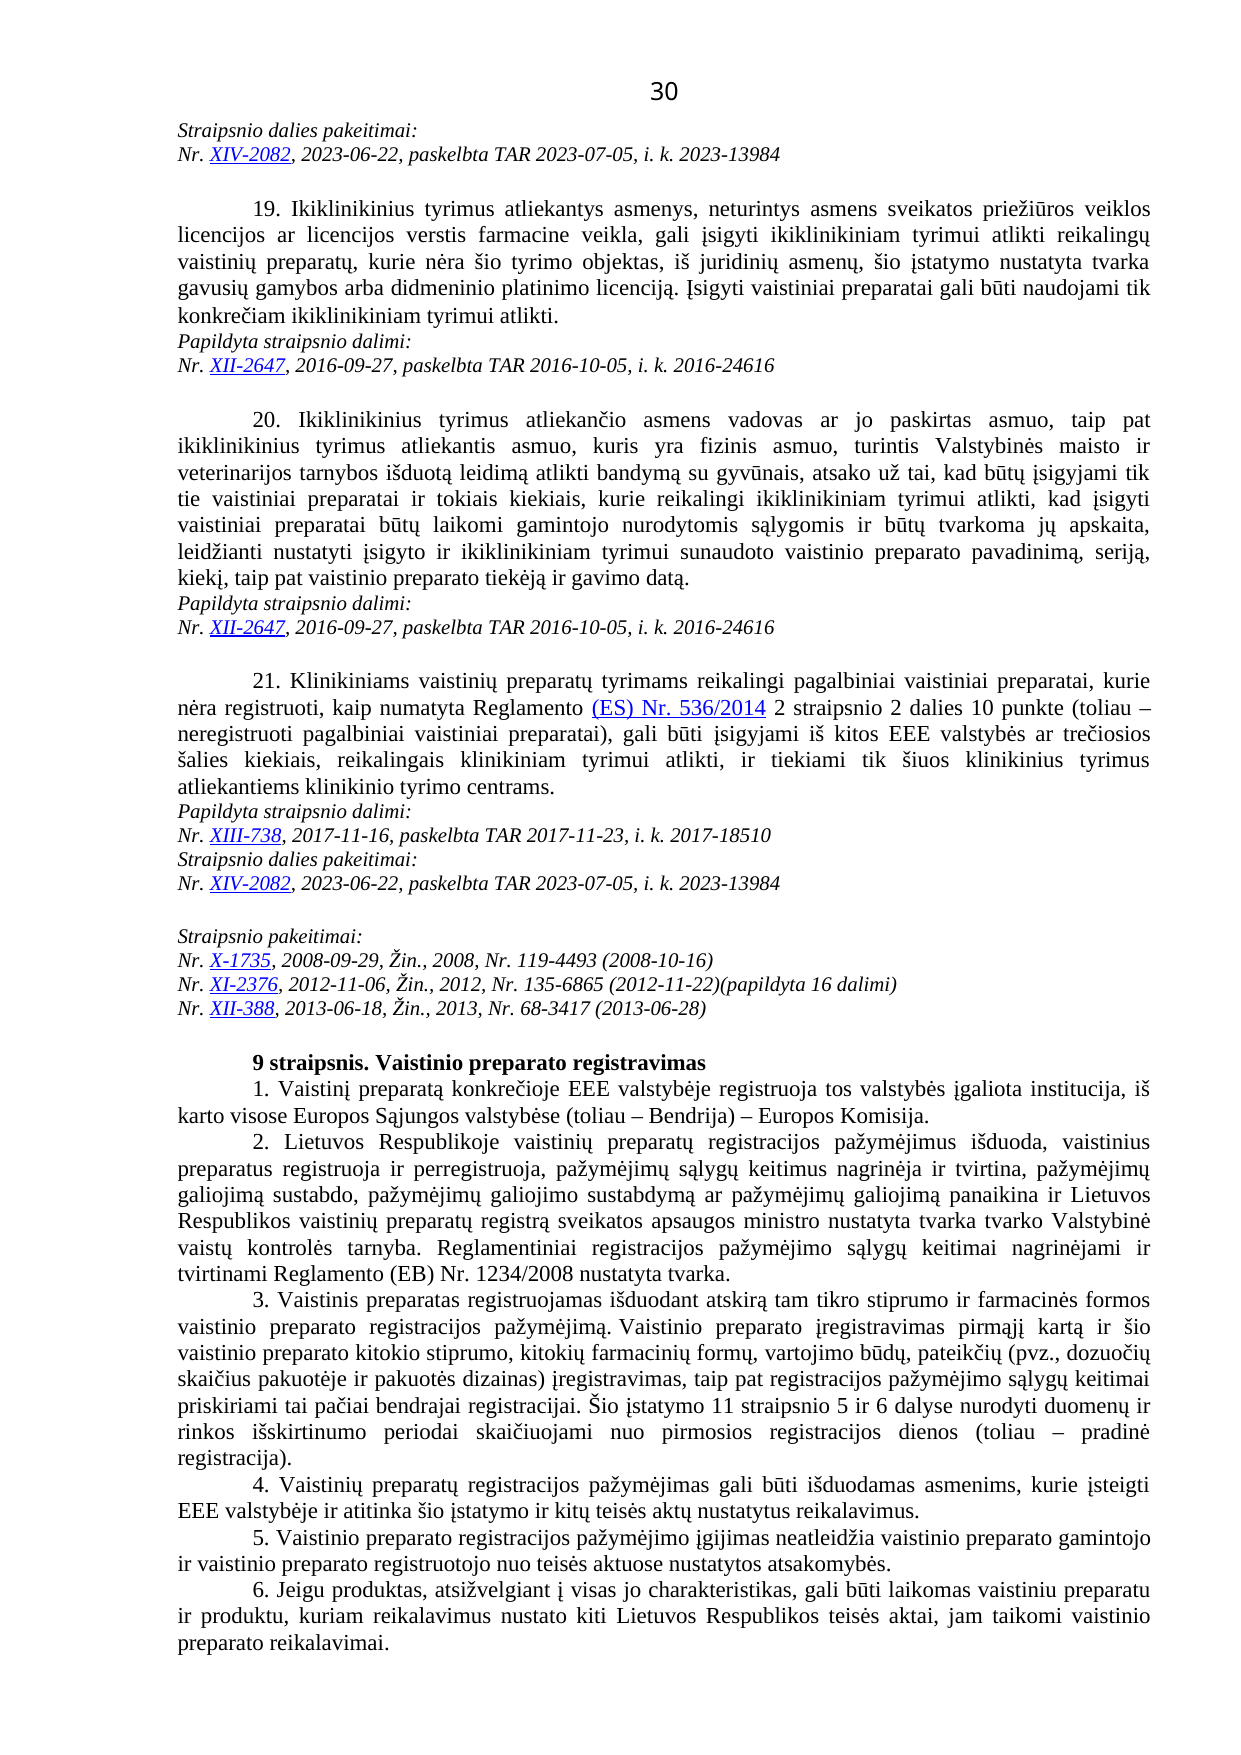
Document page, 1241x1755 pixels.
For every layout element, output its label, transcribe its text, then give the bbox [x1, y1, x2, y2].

text Nr. XI-2376, 2012-11-06, Žin., 2012, Nr. 135-6865 (2012-11-22)(papildyta 16 dalimi) [177, 972, 1152, 996]
text 20. Ikiklinikinius tyrimus atliekančio asmens vadovas ar jo paskirtas asmuo, taip pat ikiklinikinius tyrimus atliekantis asmuo, kuris yra fizinis asmuo, turintis Valstybinės maisto ir veterinarijos tarnybos išduotą leidimą atlikti bandymą su gyvūnais, atsako už tai, kad būtų įsigyjami tik tie vaistiniai preparatai ir tokiais kiekiais, kurie reikalingi ikiklinikiniam tyrimui atlikti, kad įsigyti vaistiniai preparatai būtų laikomi gamintojo nurodytomis sąlygomis ir būtų tvarkoma jų apskaita, leidžianti nustatyti įsigyto ir ikiklinikiniam tyrimui sunaudoto vaistinio preparato pavadinimą, seriją, kiekį, taip pat vaistinio preparato tiekėją ir gavimo datą. [177, 406, 1152, 591]
text Straipsnio dalies pakeitimai: [177, 118, 1152, 142]
text Nr. XII-2647, 2016-09-27, paskelbta TAR 2016-10-05, i. k. 2016-24616 [177, 614, 1152, 639]
text 6. Jeigu produktas, atsižvelgiant į visas jo charakteristikas, gali būti laikomas vaistiniu preparatu ir produktu, kuriam reikalavimus nustato kiti Lietuvos Respublikos teisės aktai, jam taikomi vaistinio preparato reikalavimai. [177, 1576, 1152, 1655]
text 21. Klinikiniams vaistinių preparatų tyrimams reikalingi pagalbiniai vaistiniai preparatai, kurie nėra registruoti, kaip numatyta Reglamento (ES) Nr. 536/2014 2 straipsnio 2 dalies 10 punkte (toliau – neregistruoti pagalbiniai vaistiniai preparatai), gali būti įsigyjami iš kitos EEE valstybės ar trečiosios šalies kiekiais, reikalingais klinikiniam tyrimui atlikti, ir tiekiami tik šiuos klinikinius tyrimus atliekantiems klinikinio tyrimo centrams. [177, 667, 1152, 799]
text 5. Vaistinio preparato registracijos pažymėjimo įgijimas neatleidžia vaistinio preparato gamintojo ir vaistinio preparato registruotojo nuo teisės aktuose nustatytos atsakomybės. [177, 1523, 1152, 1576]
text Nr. XII-388, 2013-06-18, Žin., 2013, Nr. 68-3417 (2013-06-28) [177, 996, 1152, 1020]
text Papildyta straipsnio dalimi: [177, 329, 1152, 353]
text 19. Ikiklinikinius tyrimus atliekantys asmenys, neturintys asmens sveikatos priežiūros veiklos licencijos ar licencijos verstis farmacine veikla, gali įsigyti ikiklinikiniam tyrimui atlikti reikalingų vaistinių preparatų, kurie nėra šio tyrimo objektas, iš juridinių asmenų, šio įstatymo nustatyta tvarka gavusių gamybos arba didmeninio platinimo licenciją. Įsigyti vaistiniai preparatai gali būti naudojami tik konkrečiam ikiklinikiniam tyrimui atlikti. [177, 195, 1152, 329]
text 4. Vaistinių preparatų registracijos pažymėjimas gali būti išduodamas asmenims, kurie įsteigti EEE valstybėje ir atitinka šio įstatymo ir kitų teisės aktų nustatytus reikalavimus. [177, 1471, 1152, 1523]
text 2. Lietuvos Respublikoje vaistinių preparatų registracijos pažymėjimus išduoda, vaistinius preparatus registruoja ir perregistruoja, pažymėjimų sąlygų keitimus nagrinėja ir tvirtina, pažymėjimų galiojimą sustabdo, pažymėjimų galiojimo sustabdymą ar pažymėjimų galiojimą panaikina ir Lietuvos Respublikos vaistinių preparatų registrą sveikatos apsaugos ministro nustatyta tvarka tvarko Valstybinė vaistų kontrolės tarnyba. Reglamentiniai registracijos pažymėjimo sąlygų keitimai nagrinėjami ir tvirtinami Reglamento (EB) Nr. 1234/2008 nustatyta tvarka. [177, 1128, 1152, 1286]
text 3. Vaistinis preparatas registruojamas išduodant atskirą tam tikro stiprumo ir farmacinės formos vaistinio preparato registracijos pažymėjimą. Vaistinio preparato įregistravimas pirmąjį kartą ir šio vaistinio preparato kitokio stiprumo, kitokių farmacinių formų, vartojimo būdų, pateikčių (pvz., dozuočių skaičius pakuotėje ir pakuotės dizainas) įregistravimas, taip pat registracijos pažymėjimo sąlygų keitimai priskiriami tai pačiai bendrajai registracijai. Šio įstatymo 11 straipsnio 5 ir 6 dalyse nurodyti duomenų ir rinkos išskirtinumo periodai skaičiuojami nuo pirmosios registracijos dienos (toliau – pradinė registracija). [177, 1286, 1152, 1471]
text Nr. XIV-2082, 2023-06-22, paskelbta TAR 2023-07-05, i. k. 2023-13984 [177, 871, 1152, 895]
text Papildyta straipsnio dalimi: [177, 591, 1152, 614]
text Papildyta straipsnio dalimi: [177, 799, 1152, 823]
text Nr. XIII-738, 2017-11-16, paskelbta TAR 2017-11-23, i. k. 2017-18510 [177, 823, 1152, 847]
text 9 straipsnis. Vaistinio preparato registravimas [177, 1049, 1152, 1076]
text 1. Vaistinį preparatą konkrečioje EEE valstybėje registruoja tos valstybės įgaliota institucija, iš karto visose Europos Sąjungos valstybėse (toliau – Bendrija) – Europos Komisija. [177, 1076, 1152, 1128]
text Straipsnio pakeitimai: [177, 924, 1152, 948]
text Straipsnio dalies pakeitimai: [177, 847, 1152, 871]
text Nr. XIV-2082, 2023-06-22, paskelbta TAR 2023-07-05, i. k. 2023-13984 [177, 142, 1152, 166]
text Nr. XII-2647, 2016-09-27, paskelbta TAR 2016-10-05, i. k. 2016-24616 [177, 353, 1152, 377]
text Nr. X-1735, 2008-09-29, Žin., 2008, Nr. 119-4493 (2008-10-16) [177, 948, 1152, 972]
